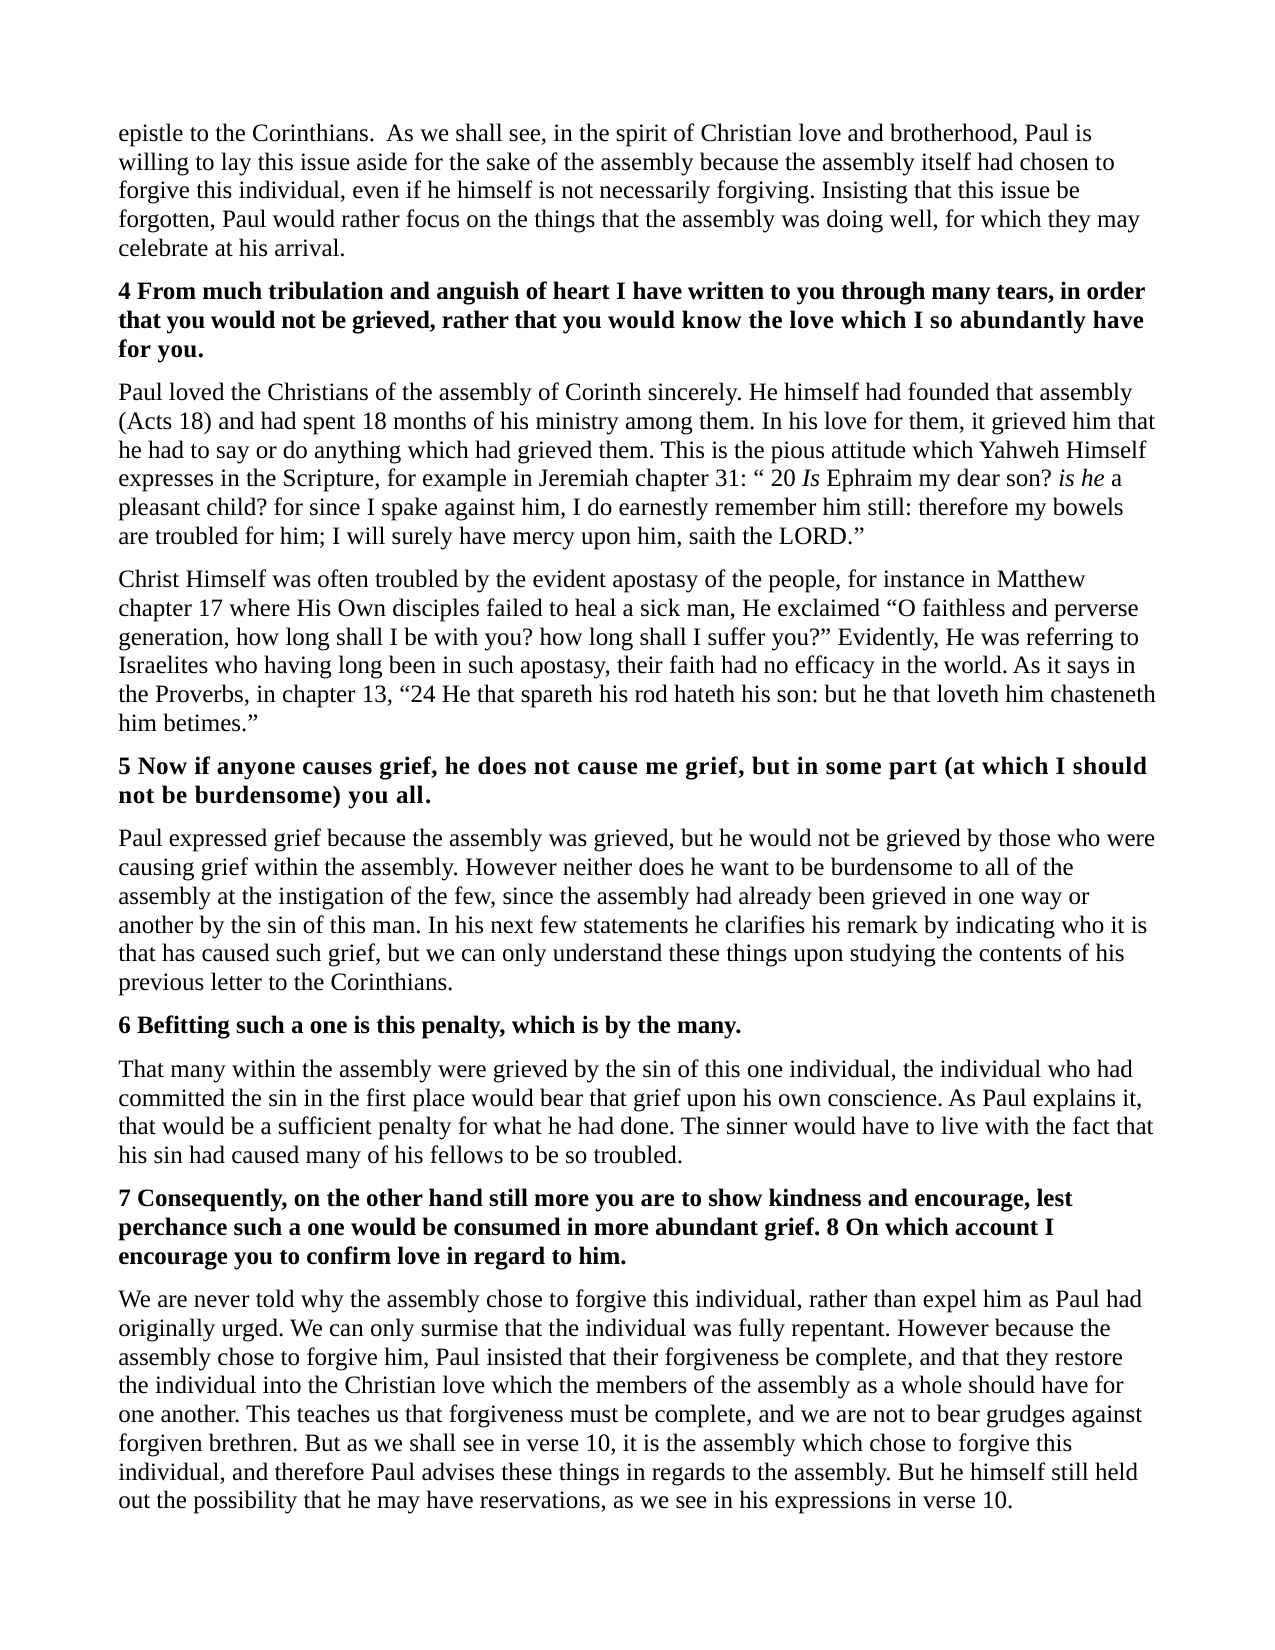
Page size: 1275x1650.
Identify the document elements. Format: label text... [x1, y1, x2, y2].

text Paul expressed grief because the assembly was grieved, but he would not be grieved by those who were causing grief within the assembly. However neither does he want to be burdensome to all of the assembly at the instigation of the few, since the assembly had already been grieved in one way or another by the sin of this man. In his next few statements he clarifies his remark by indicating who it is that has caused such grief, but we can only understand these things upon studying the contents of his previous letter to the Corinthians. [118, 823, 1157, 996]
text Paul loved the Christians of the assembly of Corinth sincerely. He himself had founded that assembly (Acts 18) and had spent 18 months of his ministry among them. In his love for them, it grieved him that he had to say or do anything which had grieved them. This is the pious attitude which Yahweh Himself expresses in the Scripture, for example in Jeremiah chapter 31: “ 20 Is Ephraim my dear son? is he a pleasant child? for since I spake against him, I do earnestly remember him still: therefore my bowels are troubled for him; I will surely have mercy upon him, saith the LORD.” [118, 377, 1157, 550]
text Christ Himself was often troubled by the evident apostasy of the people, for instance in Matthew chapter 17 where His Own disciples failed to heal a sick man, He exclaimed “O faithless and perverse generation, how long shall I be with you? how long shall I suffer you?” Evidently, He was referring to Israelites who having long been in such apostasy, their faith had no efficacy in the world. As it says in the Proverbs, in chapter 13, “24 He that spareth his rod hateth his son: but he that loveth him chasteneth him betimes.” [118, 564, 1157, 737]
text 4 From much tribulation and anguish of heart I have written to you through many tears, in order that you would not be grieved, rather that you would know the love which I so abundantly have for you. [118, 276, 1157, 363]
text That many within the assembly were grieved by the sin of this one individual, the individual who had committed the sin in the first place would bear that grief upon his own conscience. As Paul explains it, that would be a sufficient penalty for what he had done. The sinner would have to live with the fact that his sin had caused many of his fellows to be so troubled. [118, 1054, 1157, 1169]
text 7 Consequently, on the other hand still more you are to show kindness and encourage, lest perchance such a one would be consumed in more abundant grief. 8 On which account I encourage you to confirm love in regard to him. [118, 1183, 1157, 1270]
text We are never told why the assembly chose to forgive this individual, rather than expel him as Paul had originally urged. We can only surmise that the individual was fully repentant. However because the assembly chose to forgive him, Paul insisted that their forgiveness be complete, and that they restore the individual into the Christian love which the members of the assembly as a whole should have for one another. This teaches us that forgiveness must be complete, and we are not to bear grudges against forgiven brethren. But as we shall see in verse 10, it is the assembly which chose to forgive this individual, and therefore Paul advises these things in regards to the assembly. But he himself still held out the possibility that he may have reservations, as we see in his expressions in verse 10. [118, 1284, 1157, 1514]
text 5 Now if anyone causes grief, he does not cause me grief, but in some part (at which I should not be burdensome) you all. [118, 751, 1157, 809]
text epistle to the Corinthians. As we shall see, in the spirit of Christian love and brotherhood, Paul is willing to lay this issue aside for the sake of the assembly because the assembly itself had chosen to forgive this individual, even if he himself is not necessarily forgiving. Insisting that this issue be forgotten, Paul would rather focus on the things that the assembly was doing well, for which they may celebrate at his arrival. [118, 118, 1157, 262]
text 6 Befitting such a one is this penalty, which is by the many. [118, 1011, 1157, 1039]
